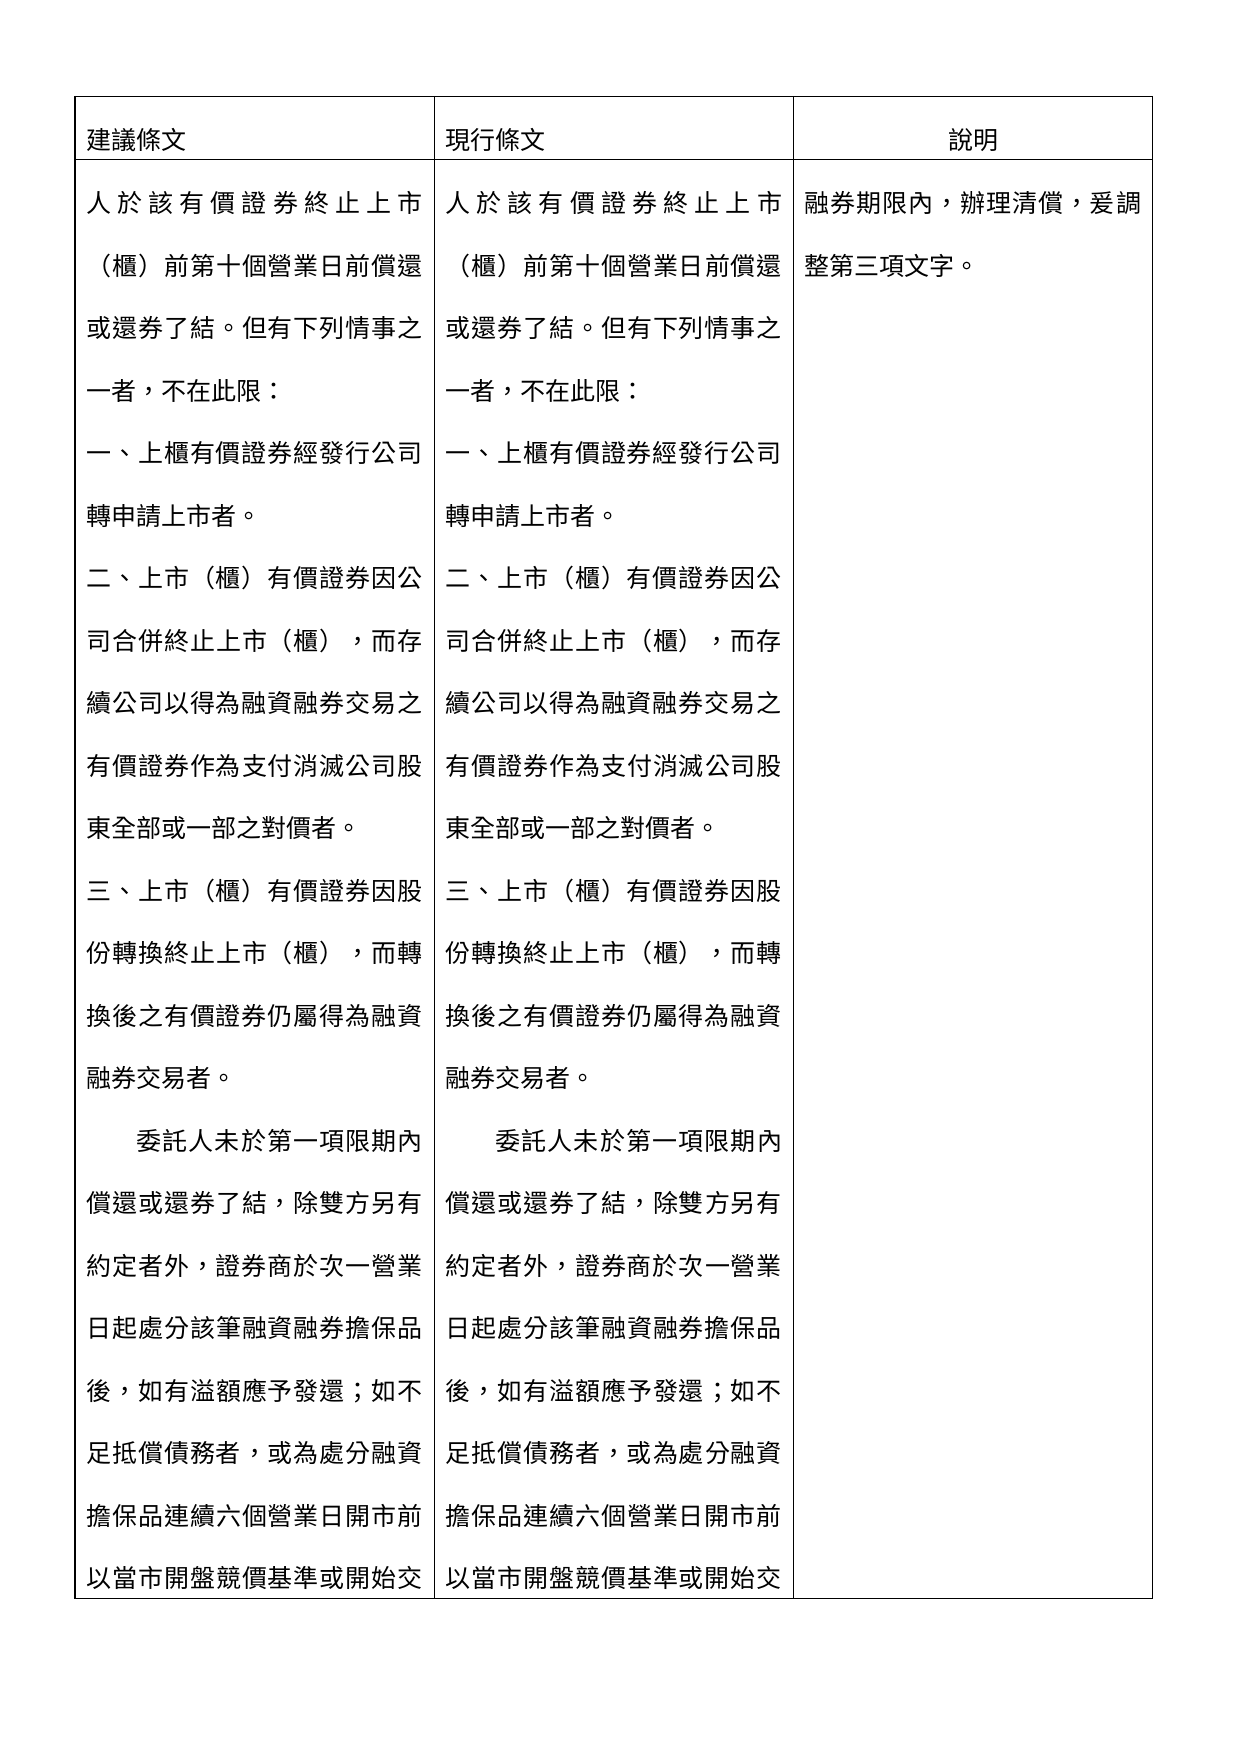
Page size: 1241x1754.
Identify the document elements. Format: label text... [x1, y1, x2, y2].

table_header 建議條文 [76, 97, 434, 159]
table_cell 人於該有價證券終止上市（櫃）前第十個營業日前償還或還券了結。但有下列情事之一者，不在此限： 一、上櫃有價證券經發行公司轉申請上市者。 二、上市（櫃）有價證券因公司合併終止上市（櫃），而存續公司以得為融資融券交易之有價證券作為支付消滅公司股東全部或一部之對價者。 三、上市（櫃）有價證券因股份轉換終止上市（櫃），而轉換後之有價證券仍屬得為融資融券交易者。 委託人未於第一項限期內償還或還券了結，除雙方另有約定者外，證券商於次一營業日起處分該筆融資融券擔保品後，如有溢額應予發還；如不足抵償債務者，或為處分融資擔保品連續六個營業日開市前以當市開盤競價基準或開始交 [76, 160, 434, 1598]
table_header 說明 [794, 97, 1152, 159]
table_header 現行條文 [435, 97, 793, 159]
table_cell 融券期限內，辦理清償，爰調整第三項文字。 [794, 160, 1152, 1598]
table_cell 人於該有價證券終止上市（櫃）前第十個營業日前償還或還券了結。但有下列情事之一者，不在此限： 一、上櫃有價證券經發行公司轉申請上市者。 二、上市（櫃）有價證券因公司合併終止上市（櫃），而存續公司以得為融資融券交易之有價證券作為支付消滅公司股東全部或一部之對價者。 三、上市（櫃）有價證券因股份轉換終止上市（櫃），而轉換後之有價證券仍屬得為融資融券交易者。 委託人未於第一項限期內償還或還券了結，除雙方另有約定者外，證券商於次一營業日起處分該筆融資融券擔保品後，如有溢額應予發還；如不足抵償債務者，或為處分融資擔保品連續六個營業日開市前以當市開盤競價基準或開始交 [435, 160, 793, 1598]
